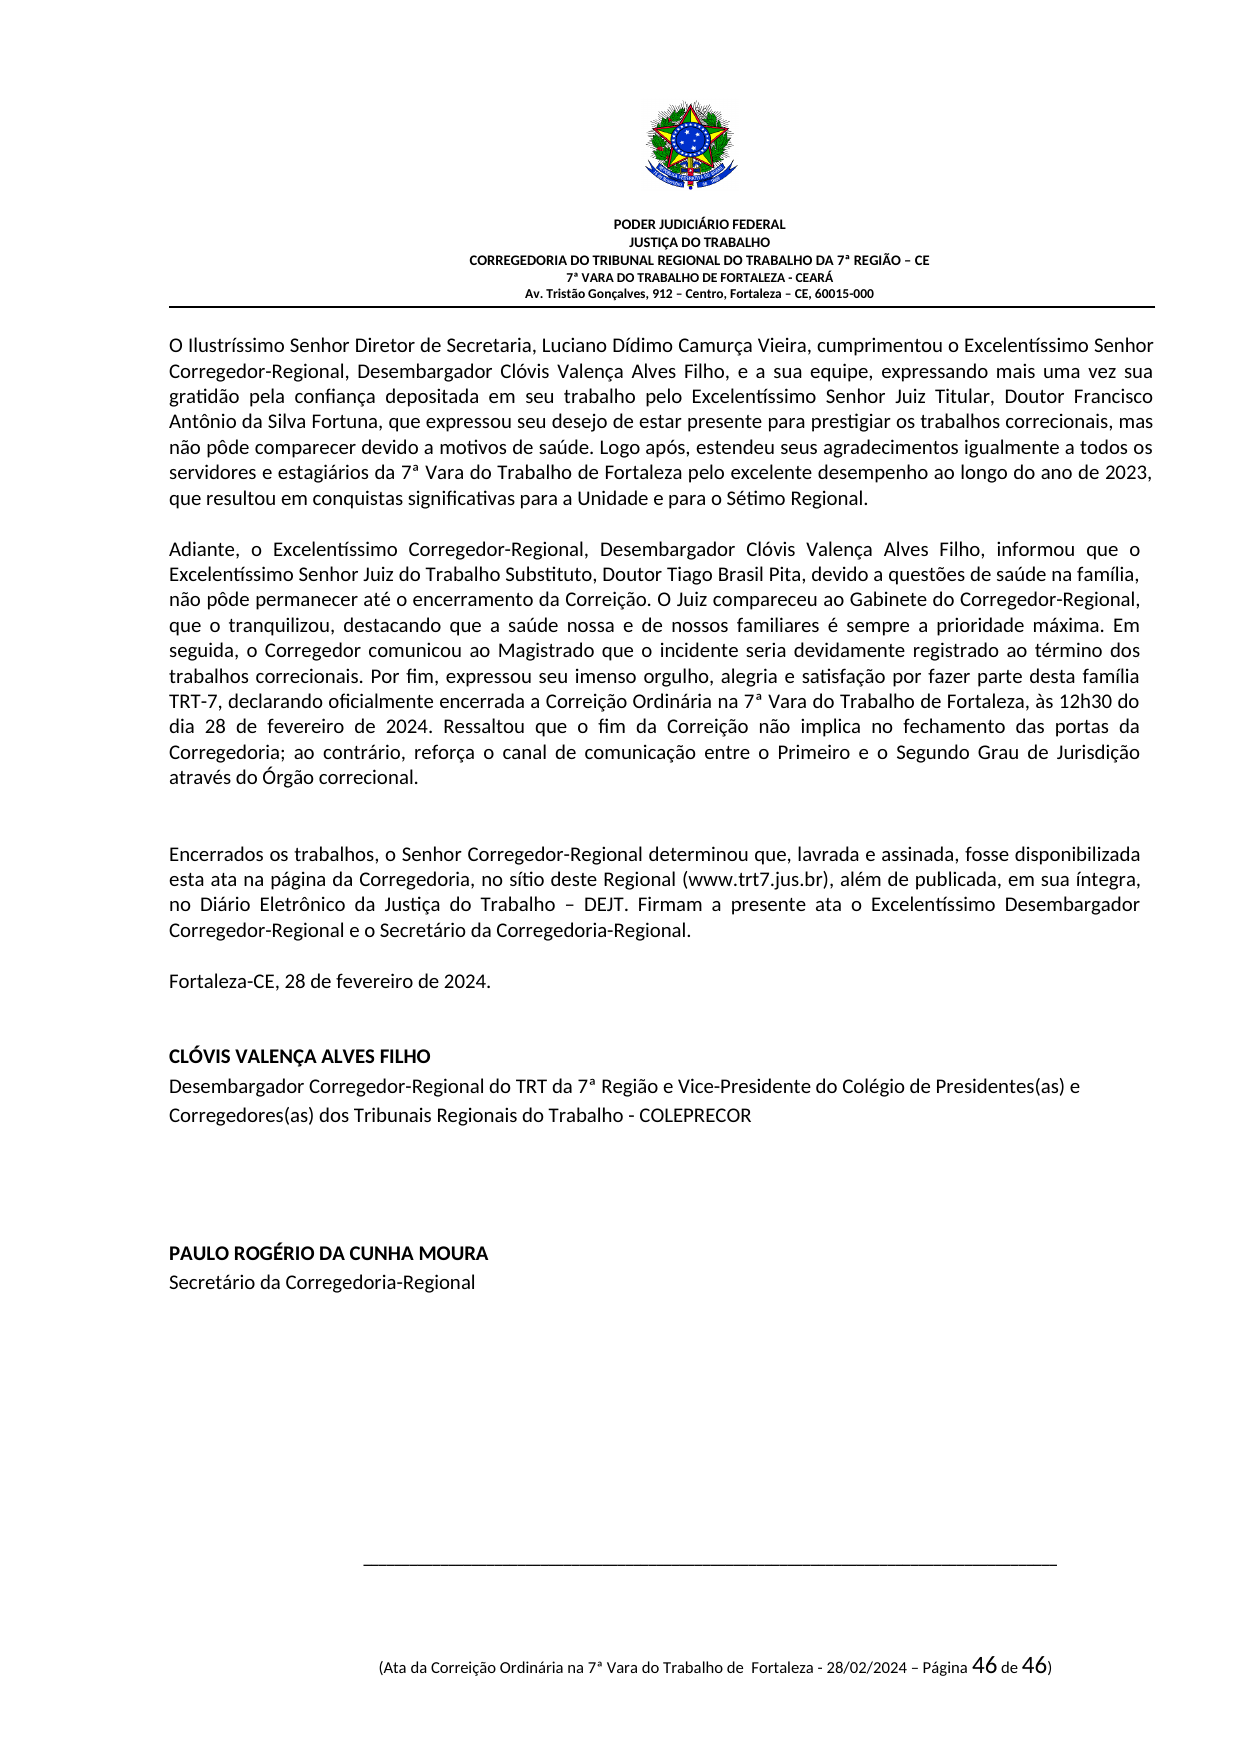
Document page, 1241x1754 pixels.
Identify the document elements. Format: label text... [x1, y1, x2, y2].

text CLÓVIS VALENÇA ALVES FILHO Desembargador Corregedor-Regional do TRT da 7ª Região e Vice-Presidente do Colégio de Presidentes(as) e Corregedores(as) dos Tribunais Regionais do Trabalho - COLEPRECOR [169, 1044, 1142, 1127]
text O Ilustríssimo Senhor Diretor de Secretaria, Luciano Dídimo Camurça Vieira, cumprimentou o Excelentíssimo Senhor Corregedor-Regional, Desembargador Clóvis Valença Alves Filho, e a sua equipe, expressando mais uma vez sua gratidão pela confiança depositada em seu trabalho pelo Excelentíssimo Senhor Juiz Titular, Doutor Francisco Antônio da Silva Fortuna, que expressou seu desejo de estar presente para prestigiar os trabalhos correcionais, mas não pôde comparecer devido a motivos de saúde. Logo após, estendeu seus agradecimentos igualmente a todos os servidores e estagiários da 7ª Vara do Trabalho de Fortaleza pelo excelente desempenho ao longo do ano de 2023, que resultou em conquistas significativas para a Unidade e para o Sétimo Regional. [169, 332, 1155, 510]
picture [640, 98, 739, 191]
text PAULO ROGÉRIO DA CUNHA MOURA [169, 1206, 1142, 1266]
text Adiante, o Excelentíssimo Corregedor-Regional, Desembargador Clóvis Valença Alves Filho, informou que o Excelentíssimo Senhor Juiz do Trabalho Substituto, Doutor Tiago Brasil Pita, devido a questões de saúde na família, não pôde permanecer até o encerramento da Correição. O Juiz compareceu ao Gabinete do Corregedor-Regional, que o tranquilizou, destacando que a saúde nossa e de nossos familiares é sempre a prioridade máxima. Em seguida, o Corregedor comunicou ao Magistrado que o incidente seria devidamente registrado ao término dos trabalhos correcionais. Por fim, expressou seu imenso orgulho, alegria e satisfação por fazer parte desta família TRT-7, declarando oficialmente encerrada a Correição Ordinária na 7ª Vara do Trabalho de Fortaleza, às 12h30 do dia 28 de fevereiro de 2024. Ressaltou que o fim da Correição não implica no fechamento das portas da Corregedoria; ao contrário, reforça o canal de comunicação entre o Primeiro e o Segundo Grau de Jurisdição através do Órgão correcional. [169, 536, 1142, 790]
text Fortaleza-CE, 28 de fevereiro de 2024. [169, 968, 1142, 993]
text Secretário da Corregedoria-Regional [169, 1269, 1142, 1295]
text Encerrados os trabalhos, o Senhor Corregedor-Regional determinou que, lavrada e assinada, fosse disponibilizada esta ata na página da Corregedoria, no sítio deste Regional (www.trt7.jus.br), além de publicada, em sua íntegra, no Diário Eletrônico da Justiça do Trabalho – DEJT. Firmam a presente ata o Excelentíssimo Desembargador Corregedor-Regional e o Secretário da Corregedoria-Regional. [169, 841, 1142, 942]
